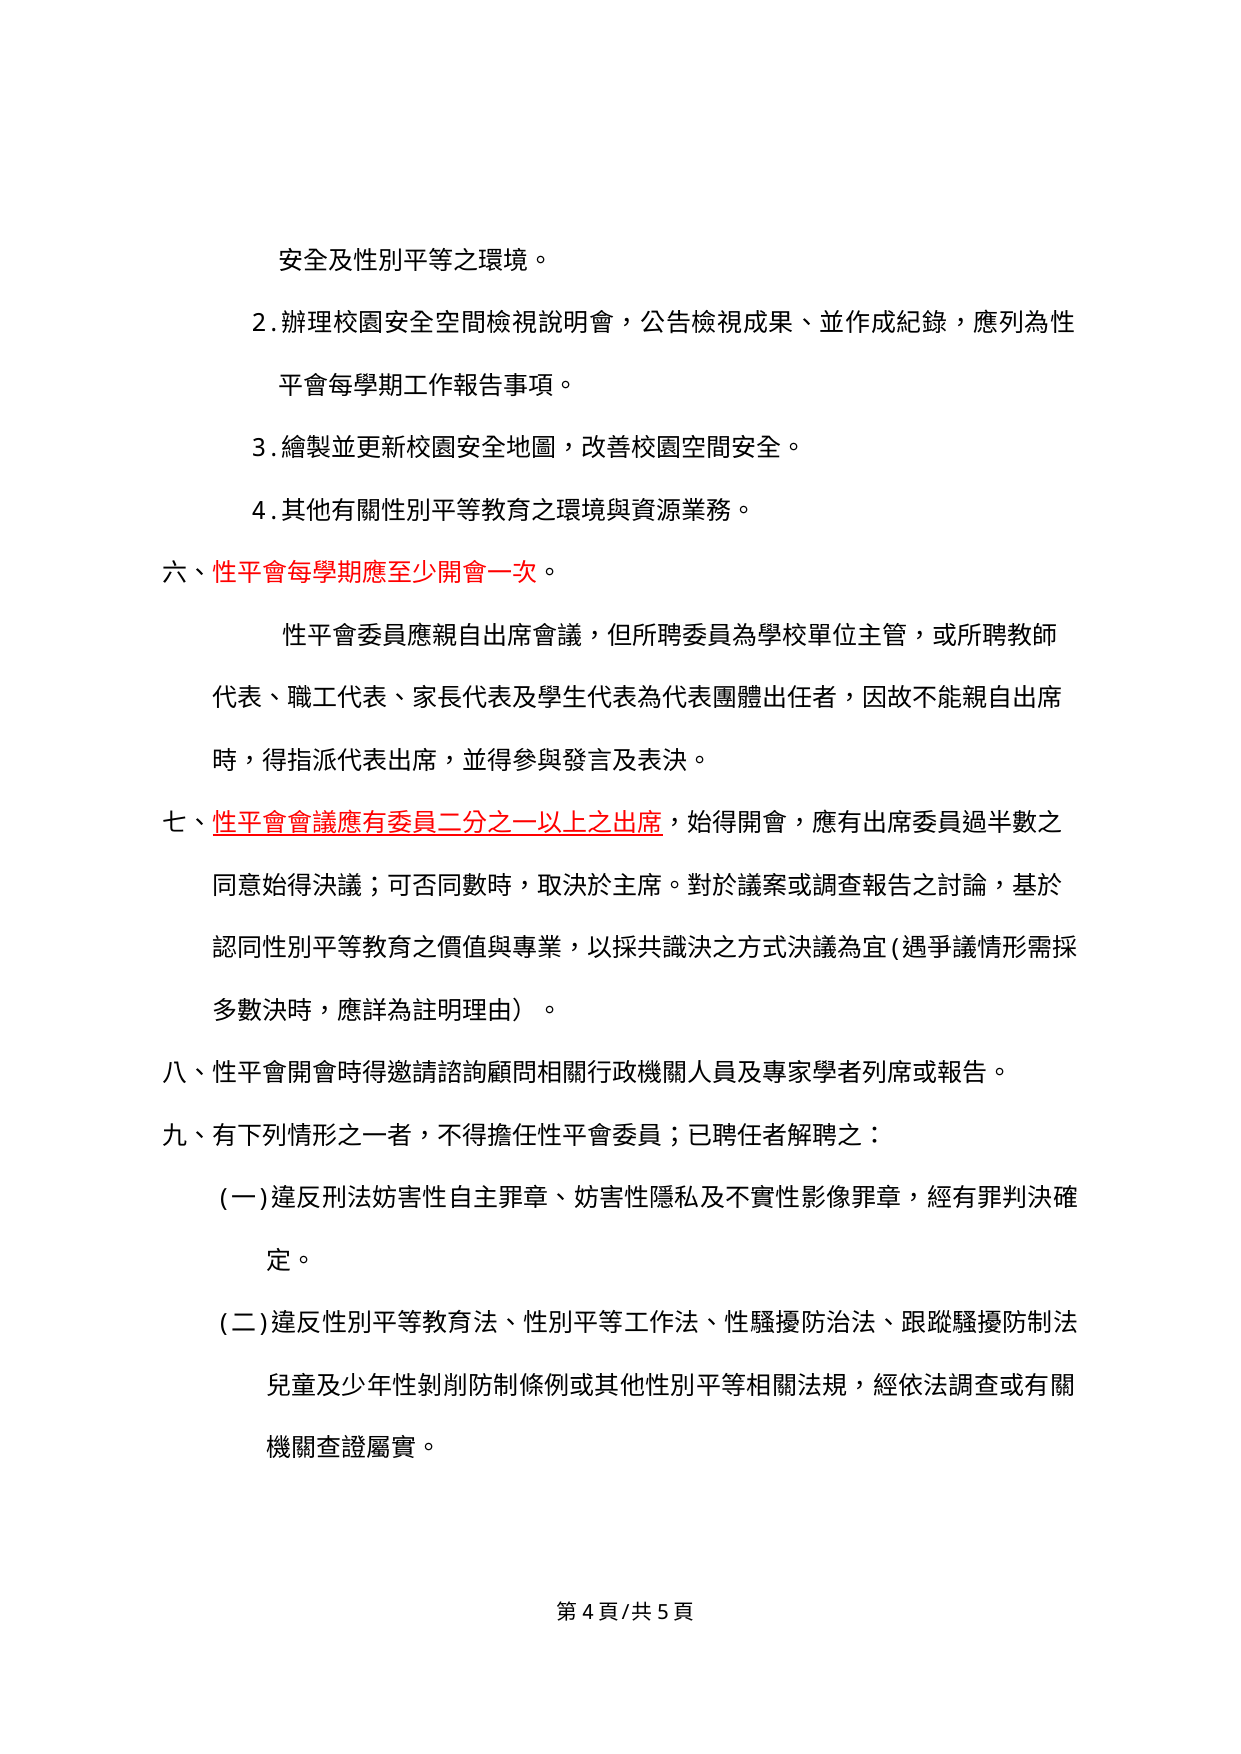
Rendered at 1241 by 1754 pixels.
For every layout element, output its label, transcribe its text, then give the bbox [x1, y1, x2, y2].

text 2.辦理校園安全空間檢視說明會，公告檢視成果、並作成紀錄，應列為性平會每學期工作報告事項。 [251, 279, 1078, 404]
text (二)違反性別平等教育法、性別平等工作法、性騷擾防治法、跟蹤騷擾防制法、兒童及少年性剝削防制條例或其他性別平等相關法規，經依法調查或有關機關查證屬實。 [216, 1279, 1078, 1467]
text 六、性平會每學期應至少開會一次。 [162, 529, 1078, 592]
text 4.其他有關性別平等教育之環境與資源業務。 [251, 467, 1078, 529]
text 3.繪製並更新校園安全地圖，改善校園空間安全。 [251, 404, 1078, 467]
text 安全及性別平等之環境。 [251, 217, 1078, 279]
text 八、性平會開會時得邀請諮詢顧問相關行政機關人員及專家學者列席或報告。 [162, 1029, 1078, 1092]
text 性平會委員應親自出席會議，但所聘委員為學校單位主管，或所聘教師代表、職工代表、家長代表及學生代表為代表團體出任者，因故不能親自出席時，得指派代表出席，並得參與發言及表決。 [162, 592, 1078, 779]
text 七、性平會會議應有委員二分之一以上之出席，始得開會，應有出席委員過半數之同意始得決議；可否同數時，取決於主席。對於議案或調查報告之討論，基於認同性別平等教育之價值與專業，以採共識決之方式決議為宜(遇爭議情形需採多數決時，應詳為註明理由）。 [162, 779, 1078, 1029]
text (一)違反刑法妨害性自主罪章、妨害性隱私及不實性影像罪章，經有罪判決確定。 [216, 1154, 1078, 1279]
text 九、有下列情形之一者，不得擔任性平會委員；已聘任者解聘之： [162, 1092, 1078, 1154]
